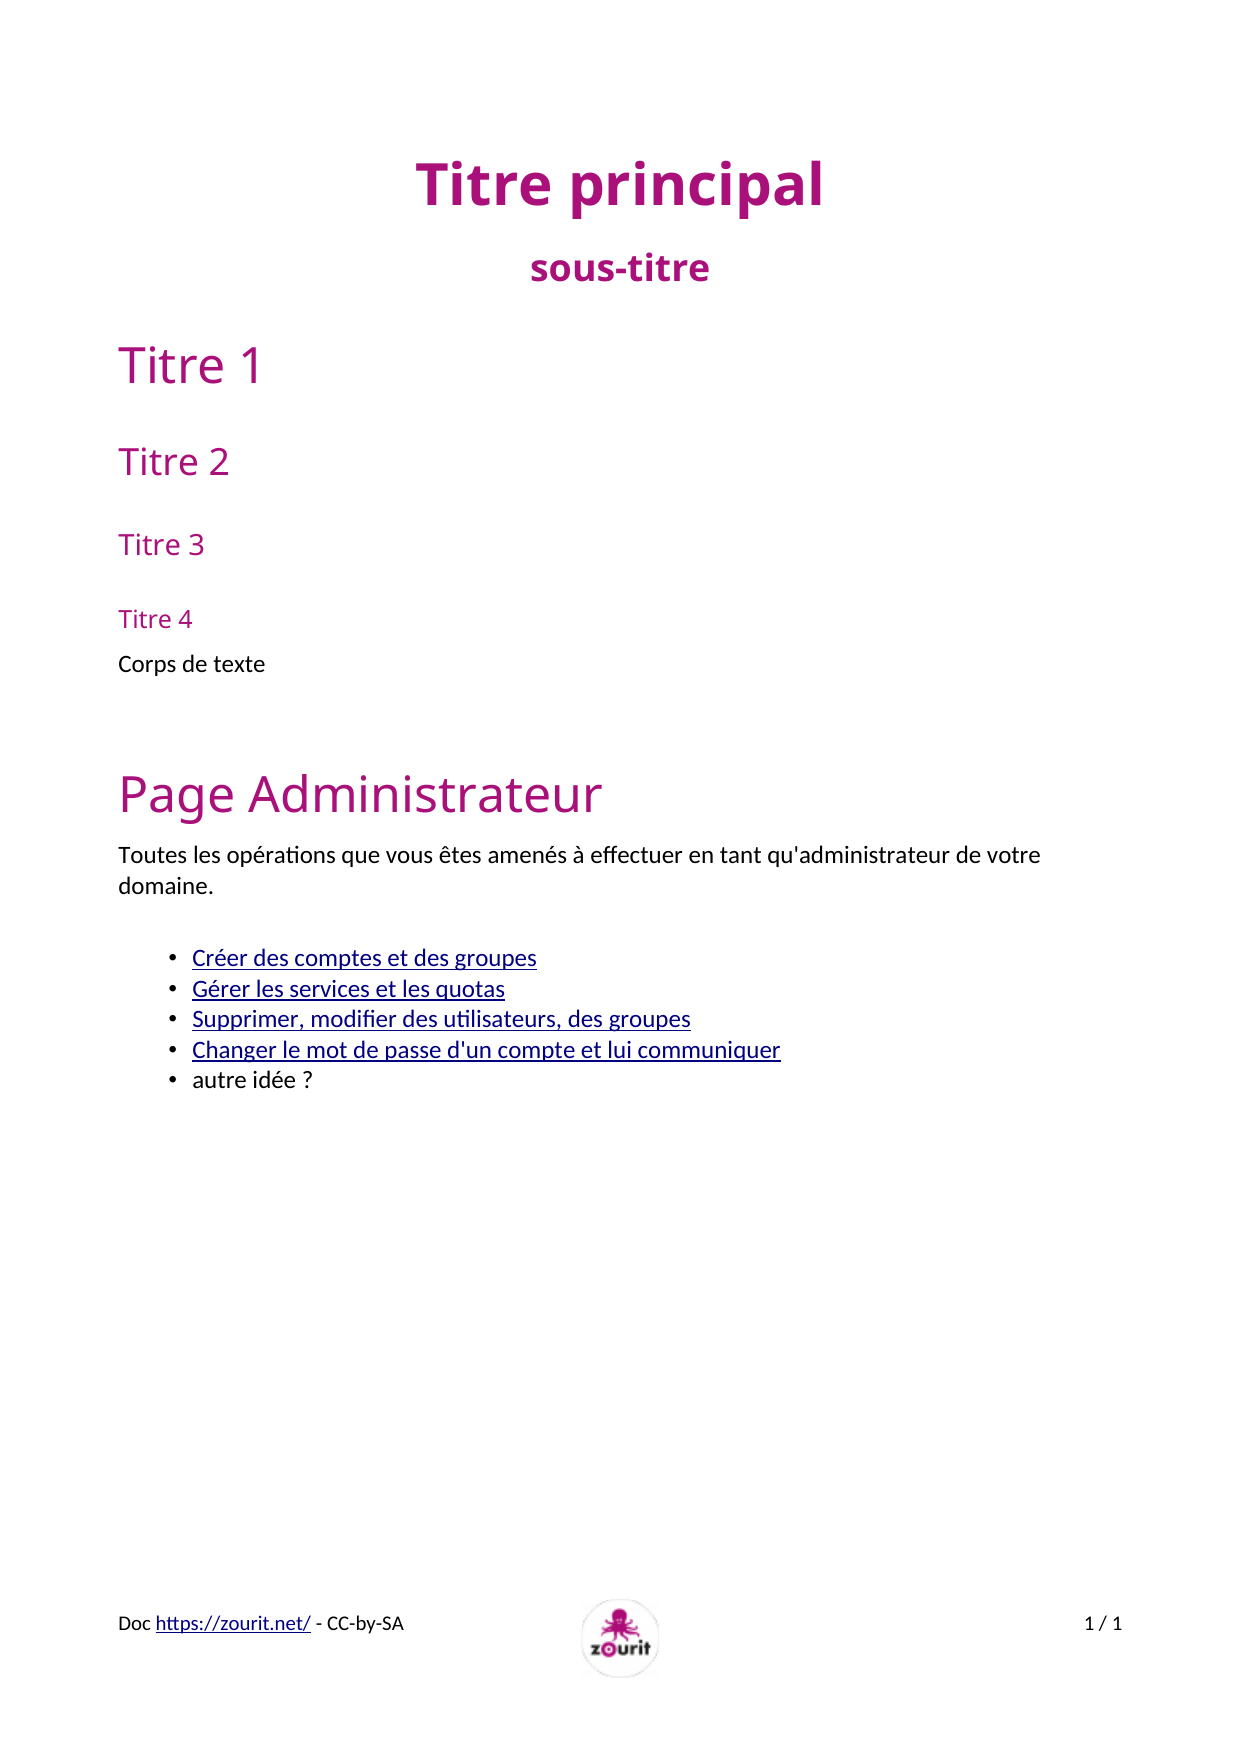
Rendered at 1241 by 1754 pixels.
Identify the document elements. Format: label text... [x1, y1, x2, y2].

list Changer le mot de passe d'un compte et lui communiquer [177, 1034, 1122, 1064]
subtitle sous-titre [118, 241, 1122, 292]
text Toutes les opérations que vous êtes amenés à effectuer en tant qu'administrateur de votre domaine. [118, 839, 1122, 901]
picture [581, 1599, 660, 1678]
list Supprimer, modifier des utilisateurs, des groupes [177, 1003, 1122, 1034]
title Titre principal [118, 143, 1122, 223]
list autre idée ? [177, 1064, 1122, 1095]
subtitle Titre 3 [118, 524, 1122, 564]
subtitle Titre 4 [118, 601, 1122, 635]
text Corps de texte [118, 648, 1122, 678]
list Créer des comptes et des groupes [177, 942, 1122, 973]
list Gérer les services et les quotas [177, 973, 1122, 1003]
subtitle Titre 2 [118, 436, 1122, 487]
subtitle Page Administrateur [118, 759, 1122, 827]
subtitle Titre 1 [118, 330, 1122, 398]
